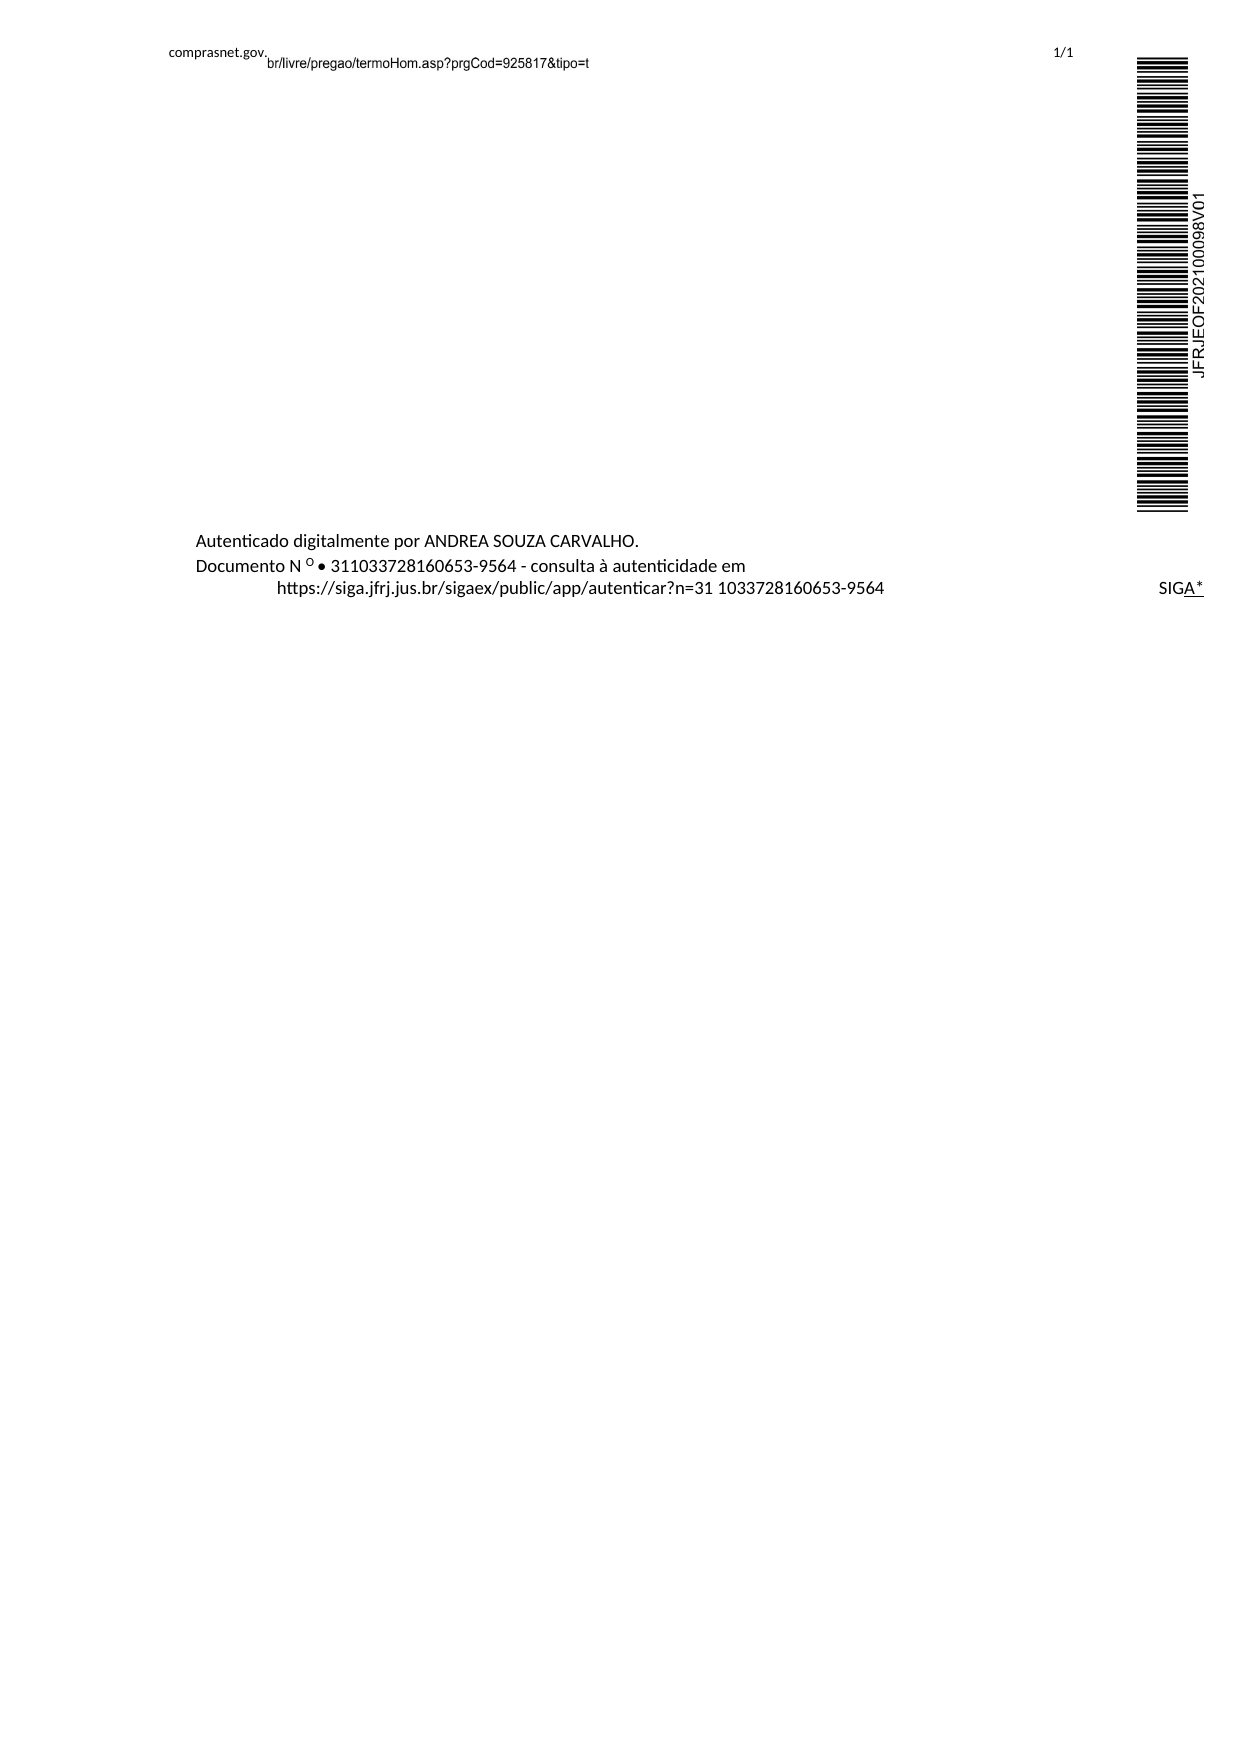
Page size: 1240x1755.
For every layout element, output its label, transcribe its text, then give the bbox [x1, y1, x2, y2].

text Autenticado digitalmente por ANDREA SOUZA CARVALHO. [196, 529, 1110, 552]
text https://siga.jfrj.jus.br/sigaex/public/app/autenticar?n=31 1033728160653-9564 SIGA* [168, 578, 1206, 599]
text Documento N O • 311033728160653-9564 - consulta à autenticidade em [196, 554, 1110, 577]
text comprasnet.gov. 1/1 [168, 43, 1204, 511]
